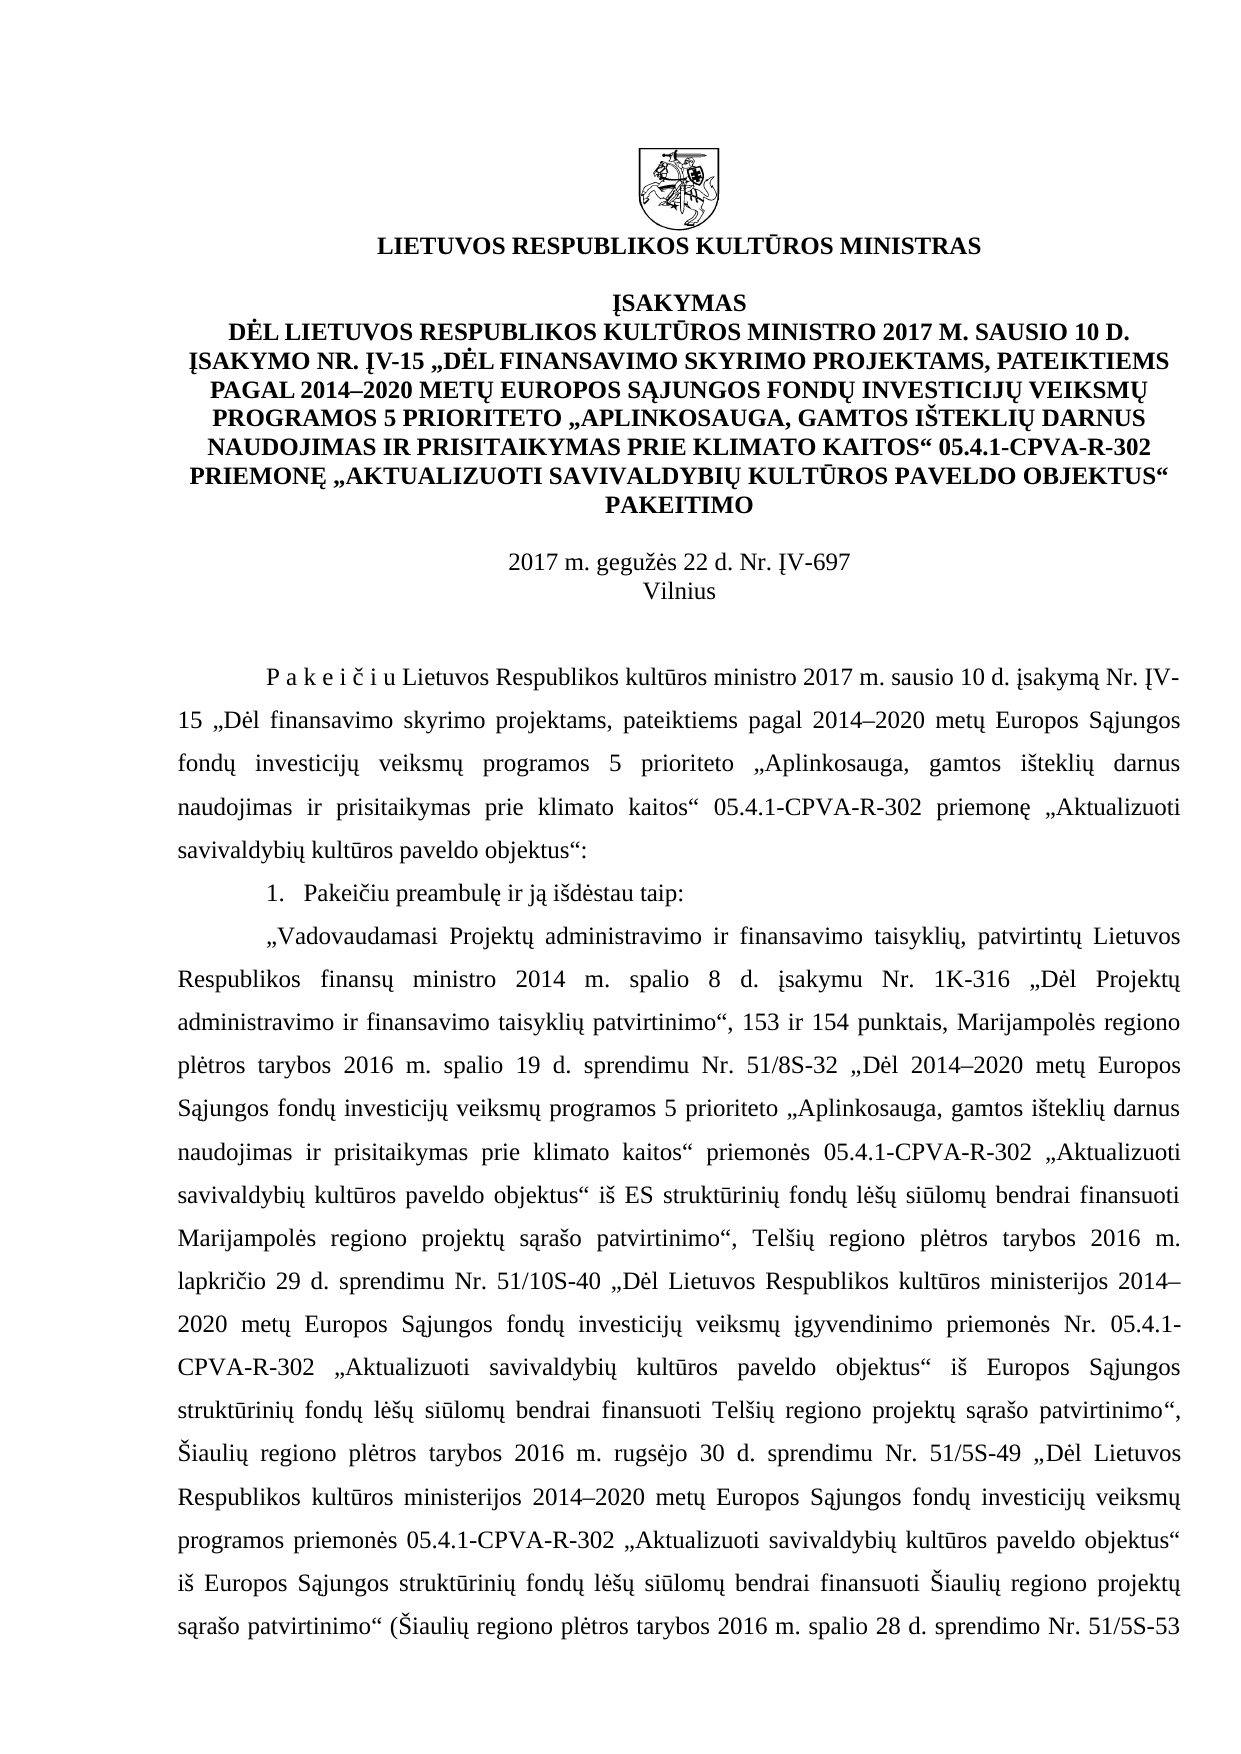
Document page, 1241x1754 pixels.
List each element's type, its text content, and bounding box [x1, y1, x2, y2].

text 2017 m. gegužės 22 d. Nr. ĮV-697 [177, 547, 1181, 576]
text 1. Pakeičiu preambulę ir ją išdėstau taip: [266, 878, 1181, 907]
text ĮSAKYMAS [177, 288, 1181, 317]
text NAUDOJIMAS IR PRISITAIKYMAS PRIE KLIMATO KAITOS“ 05.4.1-CPVA-R-302 PRIEMONĘ „AKTUALIZUOTI SAVIVALDYBIŲ KULTŪROS PAVELDO OBJEKTUS“ PAKEITIMO [177, 432, 1181, 518]
text Vilnius [177, 576, 1181, 605]
text LIETUVOS RESPUBLIKOS KULTŪROS MINISTRAS [177, 231, 1181, 260]
text P a k e i č i u Lietuvos Respublikos kultūros ministro 2017 m. sausio 10 d. įsakymą Nr. ĮV-15 „Dėl finansavimo skyrimo projektams, pateiktiems pagal 2014–2020 metų Europos Sąjungos fondų investicijų veiksmų programos 5 prioriteto „Aplinkosauga, gamtos išteklių darnus naudojimas ir prisitaikymas prie klimato kaitos“ 05.4.1-CPVA-R-302 priemonę „Aktualizuoti savivaldybių kultūros paveldo objektus“: [177, 662, 1181, 863]
text DĖL LIETUVOS RESPUBLIKOS KULTŪROS MINISTRO 2017 M. SAUSIO 10 D. ĮSAKYMO NR. ĮV-15 „DĖL FINANSAVIMO SKYRIMO PROJEKTAMS, PATEIKTIEMS PAGAL 2014–2020 METŲ EUROPOS SĄJUNGOS FONDŲ INVESTICIJŲ VEIKSMŲ PROGRAMOS 5 PRIORITETO „APLINKOSAUGA, GAMTOS IŠTEKLIŲ DARNUS [177, 317, 1181, 432]
text „Vadovaudamasi Projektų administravimo ir finansavimo taisyklių, patvirtintų Lietuvos Respublikos finansų ministro 2014 m. spalio 8 d. įsakymu Nr. 1K-316 „Dėl Projektų administravimo ir finansavimo taisyklių patvirtinimo“, 153 ir 154 punktais, Marijampolės regiono plėtros tarybos 2016 m. spalio 19 d. sprendimu Nr. 51/8S-32 „Dėl 2014–2020 metų Europos Sąjungos fondų investicijų veiksmų programos 5 prioriteto „Aplinkosauga, gamtos išteklių darnus naudojimas ir prisitaikymas prie klimato kaitos“ priemonės 05.4.1-CPVA-R-302 „Aktualizuoti savivaldybių kultūros paveldo objektus“ iš ES struktūrinių fondų lėšų siūlomų bendrai finansuoti Marijampolės regiono projektų sąrašo patvirtinimo“, Telšių regiono plėtros tarybos 2016 m. lapkričio 29 d. sprendimu Nr. 51/10S-40 „Dėl Lietuvos Respublikos kultūros ministerijos 2014–2020 metų Europos Sąjungos fondų investicijų veiksmų įgyvendinimo priemonės Nr. 05.4.1-CPVA-R-302 „Aktualizuoti savivaldybių kultūros paveldo objektus“ iš Europos Sąjungos struktūrinių fondų lėšų siūlomų bendrai finansuoti Telšių regiono projektų sąrašo patvirtinimo“, Šiaulių regiono plėtros tarybos 2016 m. rugsėjo 30 d. sprendimu Nr. 51/5S-49 „Dėl Lietuvos Respublikos kultūros ministerijos 2014–2020 metų Europos Sąjungos fondų investicijų veiksmų programos priemonės 05.4.1-CPVA-R-302 „Aktualizuoti savivaldybių kultūros paveldo objektus“ iš Europos Sąjungos struktūrinių fondų lėšų siūlomų bendrai finansuoti Šiaulių regiono projektų sąrašo patvirtinimo“ (Šiaulių regiono plėtros tarybos 2016 m. spalio 28 d. sprendimo Nr. 51/5S-53 [177, 921, 1181, 1640]
